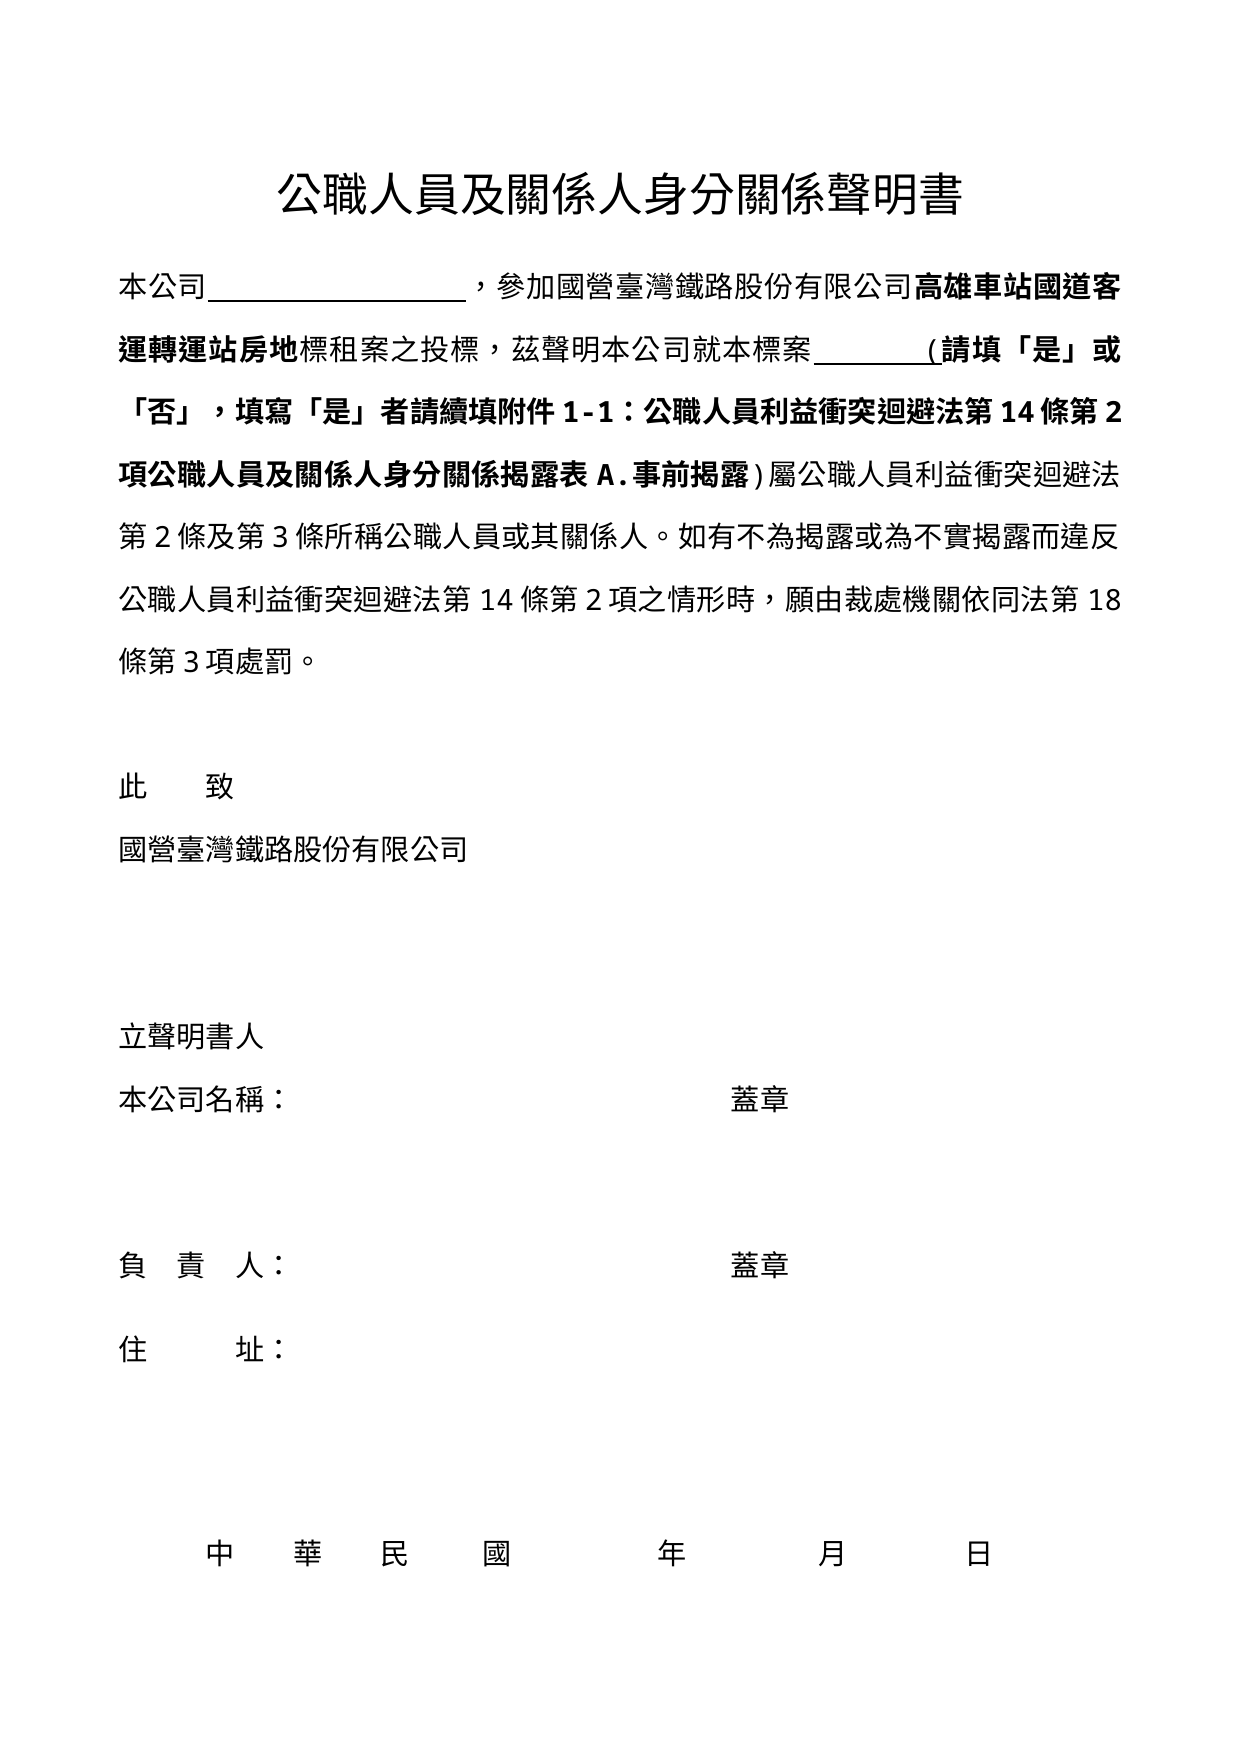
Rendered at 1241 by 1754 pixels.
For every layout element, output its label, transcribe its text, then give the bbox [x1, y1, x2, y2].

text 公職人員及關係人身分關係聲明書 [118, 118, 1122, 243]
text 國營臺灣鐵路股份有限公司 [118, 806, 1122, 868]
text 中 華 民 國 年 月 日 [118, 1531, 1122, 1573]
text 本公司名稱： 蓋章 [118, 1056, 1122, 1118]
text 立聲明書人 [118, 993, 1122, 1056]
text 負 責 人： 蓋章 [118, 1222, 1122, 1284]
text 此 致 [118, 743, 1122, 806]
text 本公司 ，參加國營臺灣鐵路股份有限公司高雄車站國道客運轉運站房地標租案之投標，茲聲明本公司就本標案 (請填「是」或「否」，填寫「是」者請續填附件1-1：公職人員利益衝突迴避法第14條第2項公職人員及關係人身分關係揭露表A.事前揭露)屬公職人員利益衝突迴避法第2條及第3條所稱公職人員或其關係人。如有不為揭露或為不實揭露而違反公職人員利益衝突迴避法第14條第2項之情形時，願由裁處機關依同法第18條第3項處罰。 [118, 243, 1122, 681]
text 住 址： [118, 1306, 1122, 1368]
